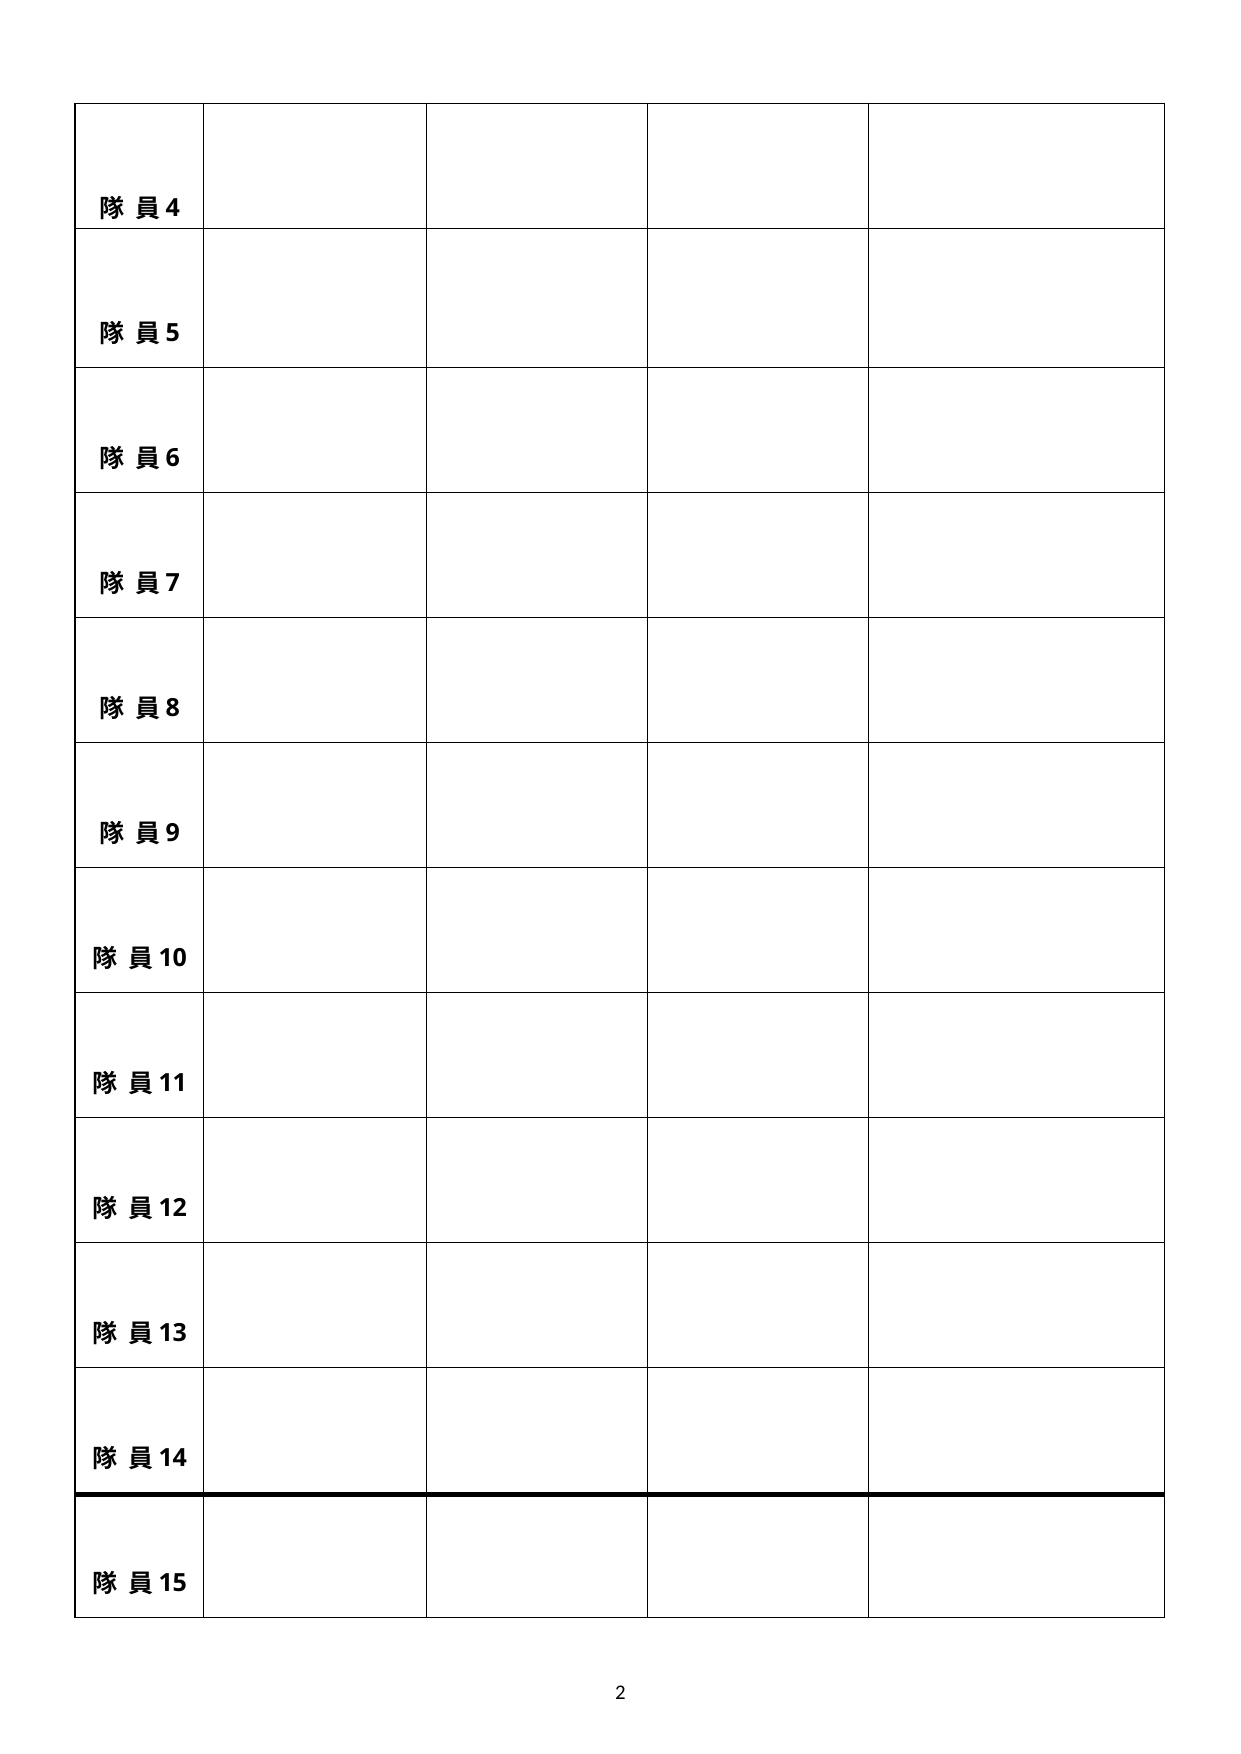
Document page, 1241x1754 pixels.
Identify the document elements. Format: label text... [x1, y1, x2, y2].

table_cell [869, 993, 1164, 1117]
table_cell [648, 618, 868, 742]
table_cell 隊 員10 [76, 868, 203, 992]
table_cell [648, 104, 868, 227]
table_cell [869, 368, 1164, 492]
table_cell [869, 743, 1164, 867]
table_cell 隊 員15 [76, 1497, 203, 1617]
table_cell [427, 1368, 647, 1492]
table_cell [869, 493, 1164, 617]
table_cell [648, 493, 868, 617]
table_cell [427, 618, 647, 742]
table_cell [869, 1243, 1164, 1367]
table_cell [869, 868, 1164, 992]
table_cell [648, 368, 868, 492]
table_cell [204, 1368, 426, 1492]
table_cell [648, 1368, 868, 1492]
table_cell [204, 868, 426, 992]
table_cell [869, 618, 1164, 742]
table_cell [204, 493, 426, 617]
table_cell [204, 618, 426, 742]
table_cell [648, 1497, 868, 1617]
table_cell [648, 868, 868, 992]
table_cell [204, 104, 426, 227]
table_cell [427, 1243, 647, 1367]
table_cell [204, 368, 426, 492]
table_cell [648, 1118, 868, 1242]
table_cell 隊 員9 [76, 743, 203, 867]
table_cell 隊 員8 [76, 618, 203, 742]
table_cell [204, 229, 426, 367]
table_cell [427, 104, 647, 227]
table_cell [648, 229, 868, 367]
table_cell [427, 1497, 647, 1617]
table_cell [648, 993, 868, 1117]
table_cell [869, 104, 1164, 227]
table_cell [427, 493, 647, 617]
table_cell [427, 868, 647, 992]
table_cell [648, 743, 868, 867]
table_cell [204, 1497, 426, 1617]
table_cell [427, 1118, 647, 1242]
table_cell [427, 368, 647, 492]
table_cell [427, 743, 647, 867]
table_cell 隊 員14 [76, 1368, 203, 1492]
table_cell [204, 1118, 426, 1242]
table_cell 隊 員7 [76, 493, 203, 617]
table_cell 隊 員12 [76, 1118, 203, 1242]
table_cell [869, 229, 1164, 367]
table_cell 隊 員13 [76, 1243, 203, 1367]
table_cell [204, 1243, 426, 1367]
table_cell [648, 1243, 868, 1367]
table_cell [204, 743, 426, 867]
table_cell [869, 1497, 1164, 1617]
table_cell [204, 993, 426, 1117]
table_cell [427, 993, 647, 1117]
table_cell 隊 員5 [76, 229, 203, 367]
table_cell [427, 229, 647, 367]
table_cell 隊 員11 [76, 993, 203, 1117]
table_cell 隊 員6 [76, 368, 203, 492]
table_cell [869, 1118, 1164, 1242]
table_cell [869, 1368, 1164, 1492]
table_cell 隊 員4 [76, 104, 203, 227]
